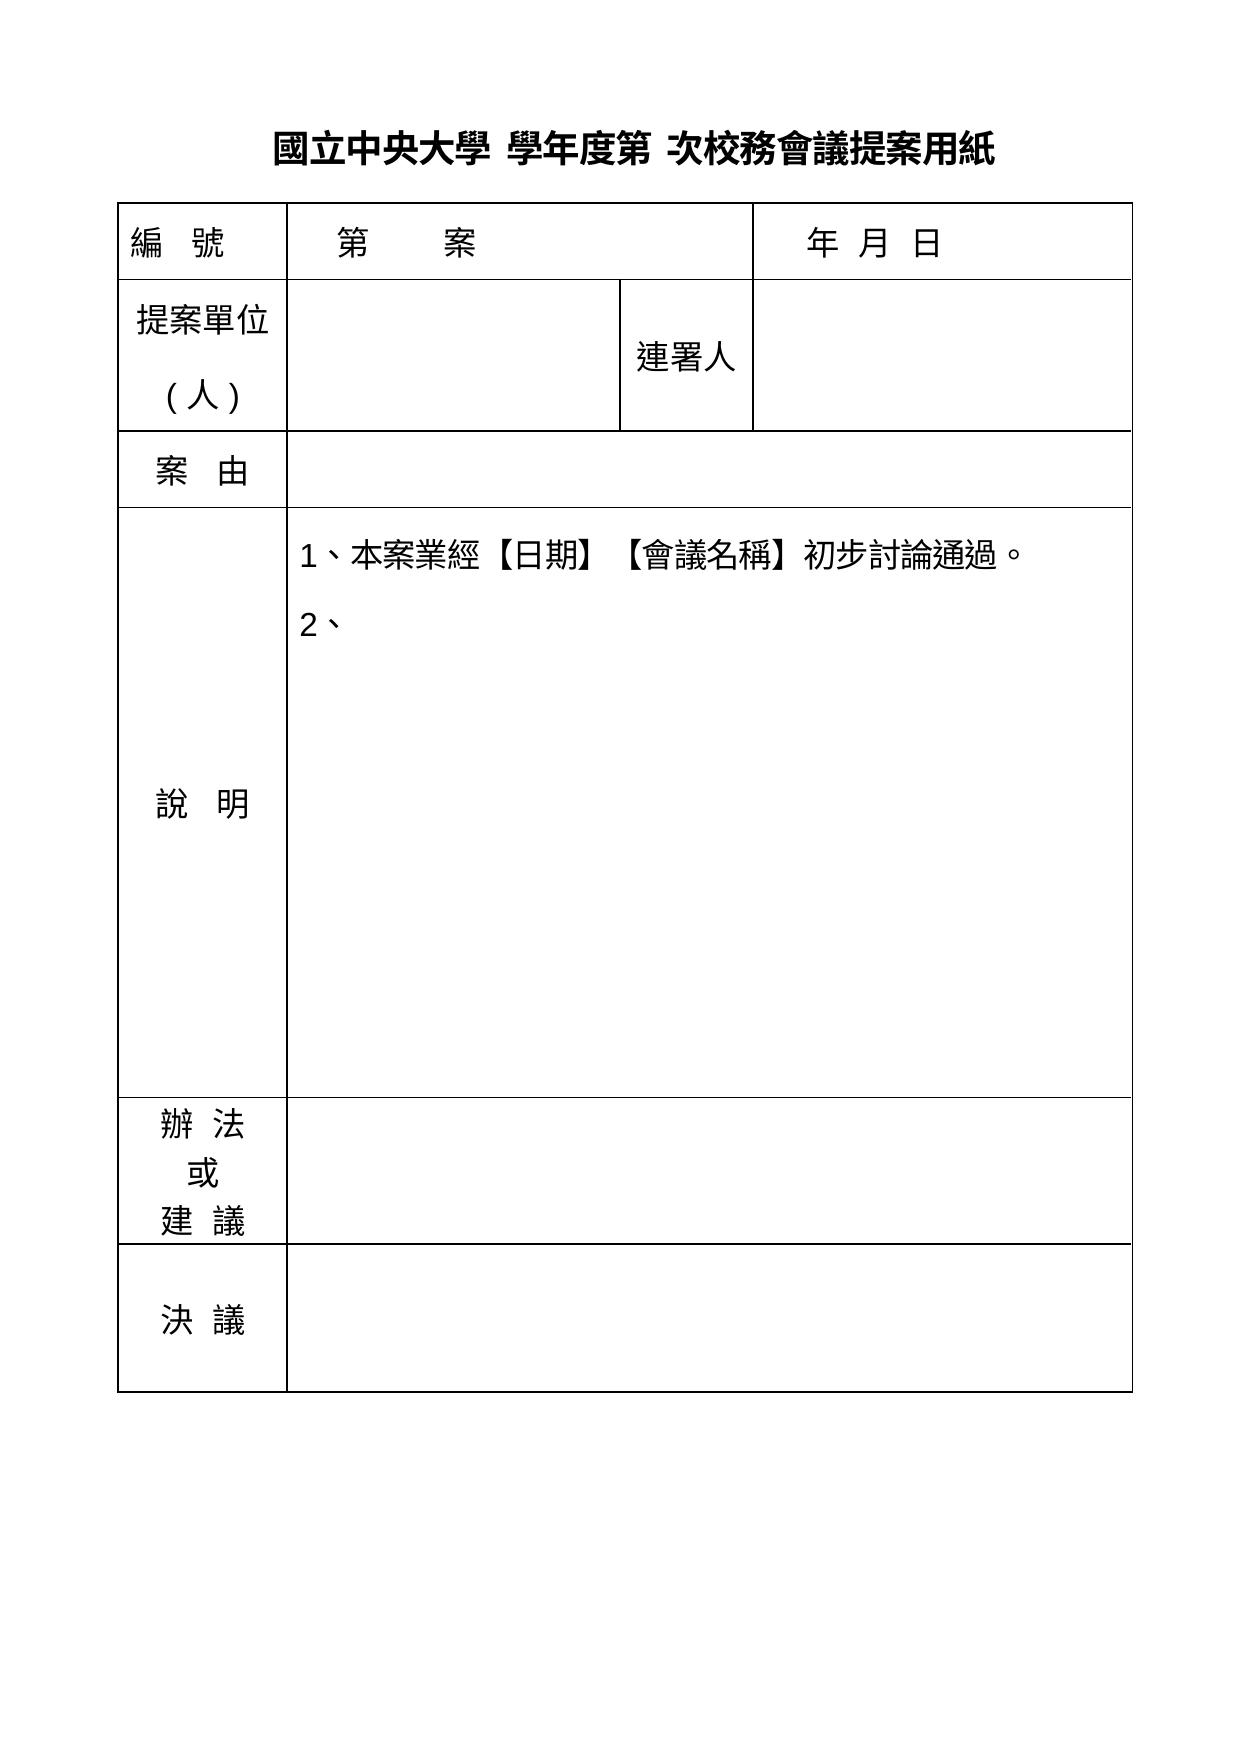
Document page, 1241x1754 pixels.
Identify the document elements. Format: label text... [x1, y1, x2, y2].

table_cell 1、本案業經【日期】【會議名稱】初步討論通過。 2、 [288, 507, 1132, 1097]
table_cell 連署人 [621, 280, 752, 430]
table_cell 案 由 [119, 432, 286, 507]
table_cell [288, 280, 619, 430]
text 國立中央大學 學年度第 次校務會議提案用紙 [118, 108, 1152, 183]
table_cell [288, 1243, 1132, 1391]
table_cell 說 明 [119, 508, 286, 1097]
table_cell 辦 法 或 建 議 [119, 1098, 286, 1243]
table_cell 決 議 [119, 1245, 286, 1391]
table_cell [754, 279, 1132, 430]
table_header 編 號 [119, 204, 286, 278]
table_header 年 月 日 [754, 204, 1132, 278]
table_header 第 案 [288, 204, 752, 278]
table_cell [288, 430, 1132, 507]
table_cell [288, 1097, 1132, 1243]
table_cell 提案單位 ( 人 ) [119, 280, 286, 430]
